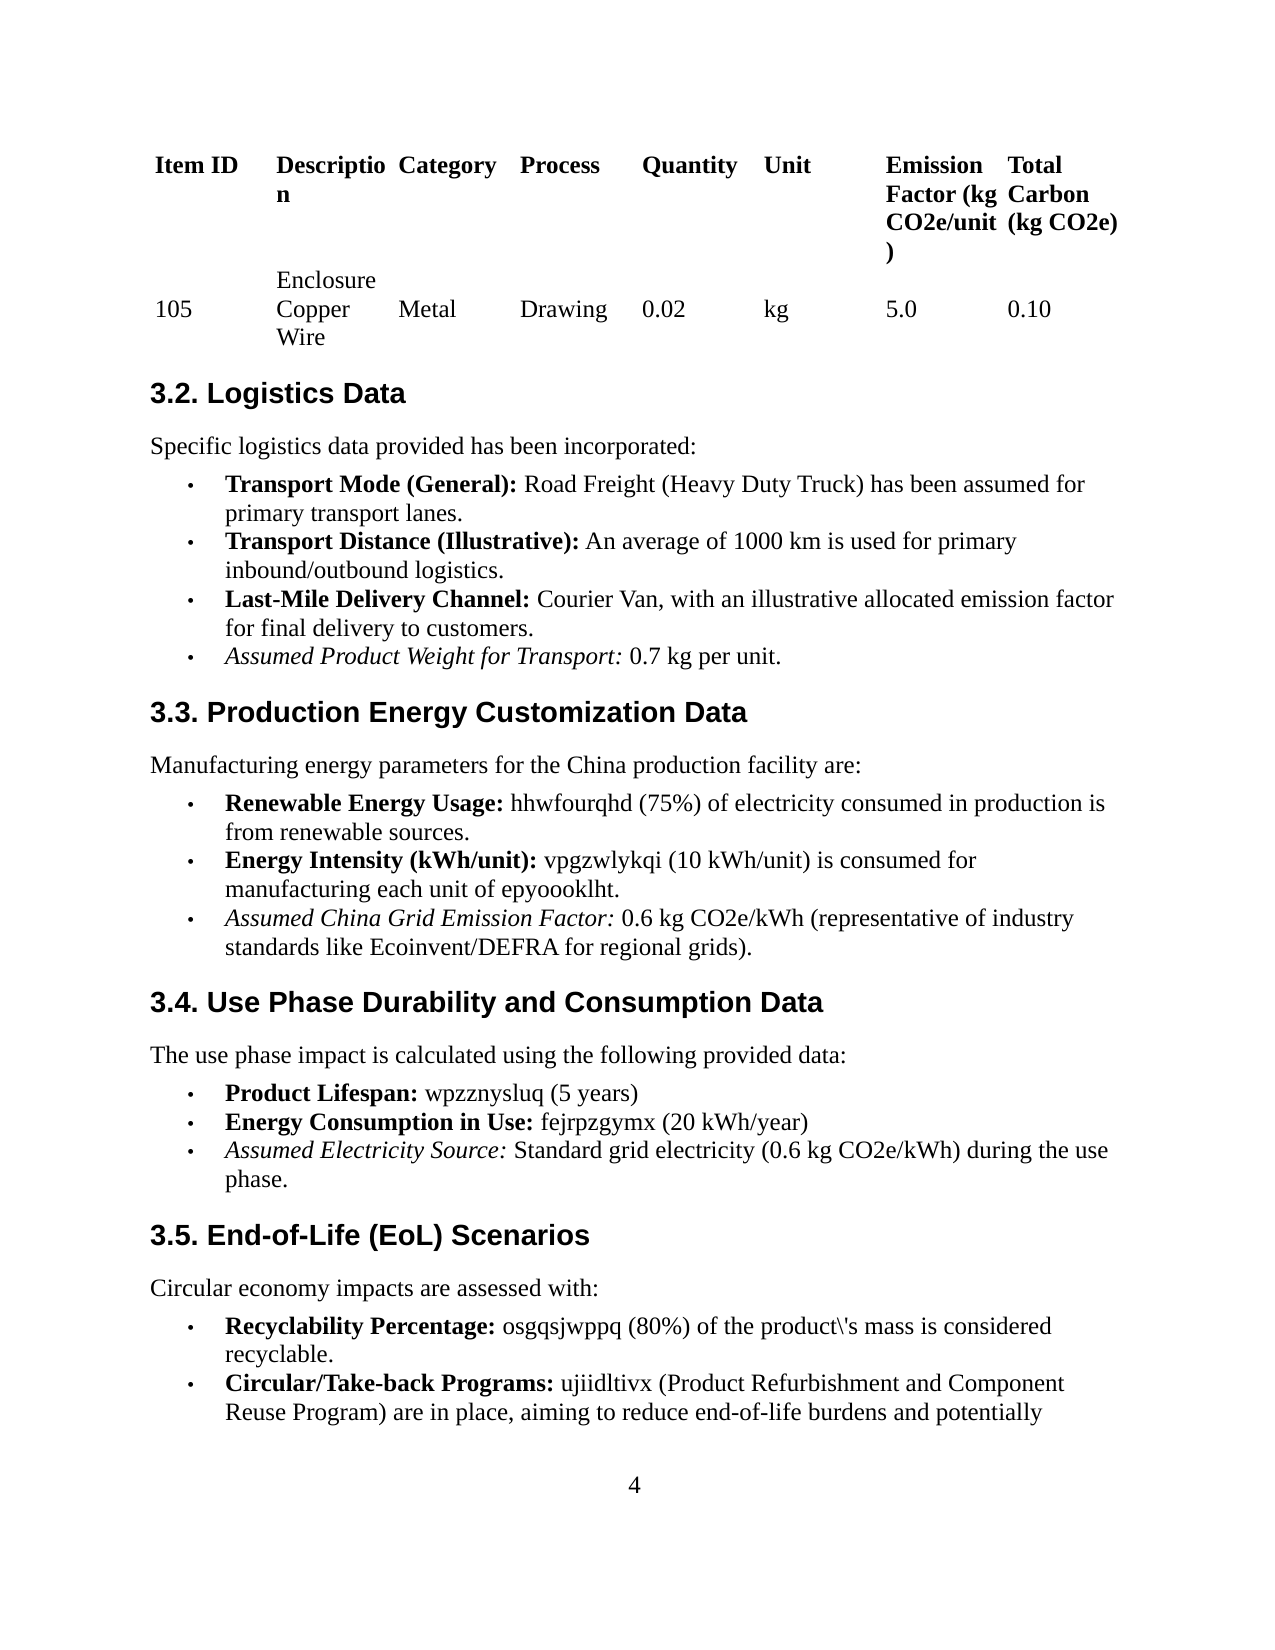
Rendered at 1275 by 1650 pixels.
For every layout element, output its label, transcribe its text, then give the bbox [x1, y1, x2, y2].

list Circular/Take-back Programs: ujiidltivx (Product Refurbishment and Component Reuse Program) are in place, aiming to reduce end-of-life burdens and potentially [187, 1368, 1125, 1426]
list Energy Consumption in Use: fejrpzgymx (20 kWh/year) [187, 1107, 1125, 1136]
list Transport Mode (General): Road Freight (Heavy Duty Truck) has been assumed for primary transport lanes. [187, 469, 1125, 526]
table_cell [516, 265, 637, 294]
list Last-Mile Delivery Channel: Courier Van, with an illustrative allocated emission factor for final delivery to customers. [187, 584, 1125, 641]
table_cell Enclosure [272, 265, 394, 294]
list Transport Distance (Illustrative): An average of 1000 km is used for primary inbound/outbound logistics. [187, 526, 1125, 584]
table_cell Drawing [516, 294, 637, 351]
table_header Description [272, 150, 394, 265]
list Assumed Product Weight for Transport: 0.7 kg per unit. [187, 641, 1125, 670]
table_cell [638, 265, 759, 294]
table_cell [759, 265, 881, 294]
table_header Quantity [638, 150, 759, 265]
list Energy Intensity (kWh/unit): vpgzwlykqi (10 kWh/unit) is consumed for manufacturing each unit of epyoooklht. [187, 845, 1125, 903]
text Manufacturing energy parameters for the China production facility are: [150, 750, 1125, 779]
table_cell 105 [150, 294, 272, 351]
text Specific logistics data provided has been incorporated: [150, 431, 1125, 460]
list Recyclability Percentage: osgqsjwppq (80%) of the product\'s mass is considered recyclable. [187, 1311, 1125, 1368]
subtitle 3.2. Logistics Data [150, 376, 1125, 410]
table_header Process [516, 150, 637, 265]
table_cell [394, 265, 516, 294]
table_header Emission Factor (kg CO2e/unit) [881, 150, 1003, 265]
table_cell [1003, 265, 1125, 294]
table_cell Metal [394, 294, 516, 351]
table_header Item ID [150, 150, 272, 265]
subtitle 3.3. Production Energy Customization Data [150, 695, 1125, 729]
table_cell [881, 265, 1003, 294]
table_cell Copper Wire [272, 294, 394, 351]
table_cell 0.10 [1003, 294, 1125, 351]
table_header Unit [759, 150, 881, 265]
subtitle 3.5. End-of-Life (EoL) Scenarios [150, 1218, 1125, 1252]
list Renewable Energy Usage: hhwfourqhd (75%) of electricity consumed in production is from renewable sources. [187, 788, 1125, 845]
list Product Lifespan: wpzznysluq (5 years) [187, 1078, 1125, 1107]
list Assumed China Grid Emission Factor: 0.6 kg CO2e/kWh (representative of industry standards like Ecoinvent/DEFRA for regional grids). [187, 903, 1125, 960]
table_cell [150, 265, 272, 294]
table_header Total Carbon (kg CO2e) [1003, 150, 1125, 265]
subtitle 3.4. Use Phase Durability and Consumption Data [150, 985, 1125, 1019]
list Assumed Electricity Source: Standard grid electricity (0.6 kg CO2e/kWh) during the use phase. [187, 1136, 1125, 1193]
table_cell 0.02 [638, 294, 759, 351]
text The use phase impact is calculated using the following provided data: [150, 1040, 1125, 1069]
text Circular economy impacts are assessed with: [150, 1273, 1125, 1302]
table_header Category [394, 150, 516, 265]
table_cell 5.0 [881, 294, 1003, 351]
table_cell kg [759, 294, 881, 351]
